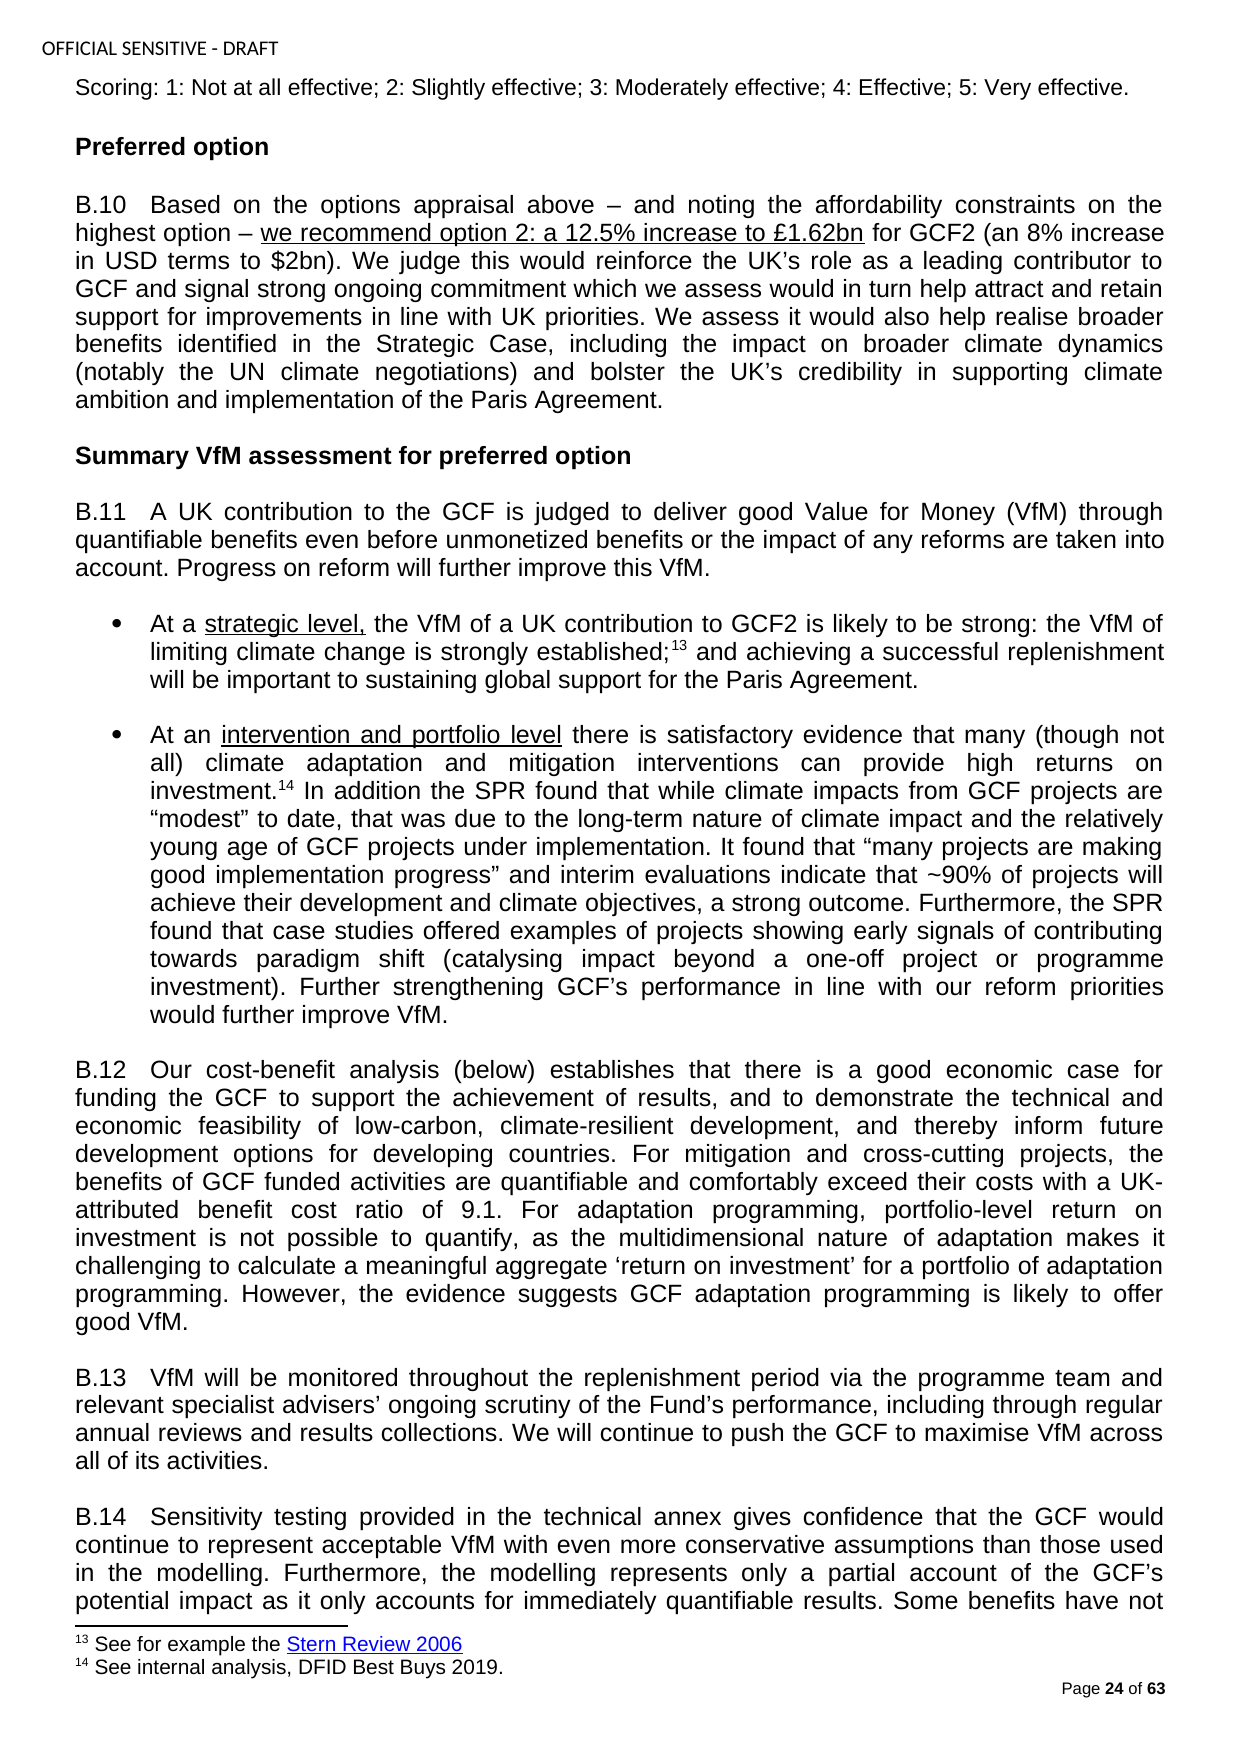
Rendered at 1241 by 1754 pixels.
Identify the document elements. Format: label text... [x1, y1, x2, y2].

text B.12 Our cost-benefit analysis (below) establishes that there is a good economic case for funding the GCF to support the achievement of results, and to demonstrate the technical and economic feasibility of low-carbon, climate-resilient development, and thereby inform future development options for developing countries. For mitigation and cross-cutting projects, the benefits of GCF funded activities are quantifiable and comfortably exceed their costs with a UK-attributed benefit cost ratio of 9.1. For adaptation programming, portfolio-level return on investment is not possible to quantify, as the multidimensional nature of adaptation makes it challenging to calculate a meaningful aggregate ‘return on investment’ for a portfolio of adaptation programming. However, the evidence suggests GCF adaptation programming is likely to offer good VfM. [75, 1056, 1165, 1336]
text B.14 Sensitivity testing provided in the technical annex gives confidence that the GCF would continue to represent acceptable VfM with even more conservative assumptions than those used in the modelling. Furthermore, the modelling represents only a partial account of the GCF’s potential impact as it only accounts for immediately quantifiable results. Some benefits have not [75, 1503, 1165, 1615]
subtitle B.10 Based on the options appraisal above – and noting the affordability constraints on the highest option – we recommend option 2: a 12.5% increase to £1.62bn for GCF2 (an 8% increase in USD terms to $2bn). We judge this would reinforce the UK’s role as a leading contributor to GCF and signal strong ongoing commitment which we assess would in turn help attract and retain support for improvements in line with UK priorities. We assess it would also help realise broader benefits identified in the Strategic Case, including the impact on broader climate dynamics (notably the UN climate negotiations) and bolster the UK’s credibility in supporting climate ambition and implementation of the Paris Agreement. [75, 191, 1165, 414]
text B.11 A UK contribution to the GCF is judged to deliver good Value for Money (VfM) through quantifiable benefits even before unmonetized benefits or the impact of any reforms are taken into account. Progress on reform will further improve this VfM. [75, 498, 1165, 582]
list See internal analysis, DFID Best Buys 2019. [75, 1656, 1165, 1679]
text B.13 VfM will be monitored throughout the replenishment period via the programme team and relevant specialist advisers’ ongoing scrutiny of the Fund’s performance, including through regular annual reviews and results collections. We will continue to push the GCF to maximise VfM across all of its activities. [75, 1363, 1165, 1475]
text Scoring: 1: Not at all effective; 2: Slightly effective; 3: Moderately effective; 4: Effective; 5: Very effective. [75, 75, 1165, 101]
subtitle Summary VfM assessment for preferred option [75, 442, 1165, 470]
list See for example the Stern Review 2006 [75, 1632, 1165, 1656]
subtitle Preferred option [75, 133, 1165, 161]
list At an intervention and portfolio level there is satisfactory evidence that many (though not all) climate adaptation and mitigation interventions can provide high returns on investment. In addition the SPR found that while climate impacts from GCF projects are “modest” to date, that was due to the long-term nature of climate impact and the relatively young age of GCF projects under implementation. It found that “many projects are making good implementation progress” and interim evaluations indicate that ~90% of projects will achieve their development and climate objectives, a strong outcome. Furthermore, the SPR found that case studies offered examples of projects showing early signals of contributing towards paradigm shift (catalysing impact beyond a one-off project or programme investment). Further strengthening GCF’s performance in line with our reform priorities would further improve VfM. [112, 721, 1165, 1028]
list At a strategic level, the VfM of a UK contribution to GCF2 is likely to be strong: the VfM of limiting climate change is strongly established; and achieving a successful replenishment will be important to sustaining global support for the Paris Agreement. [112, 609, 1165, 693]
